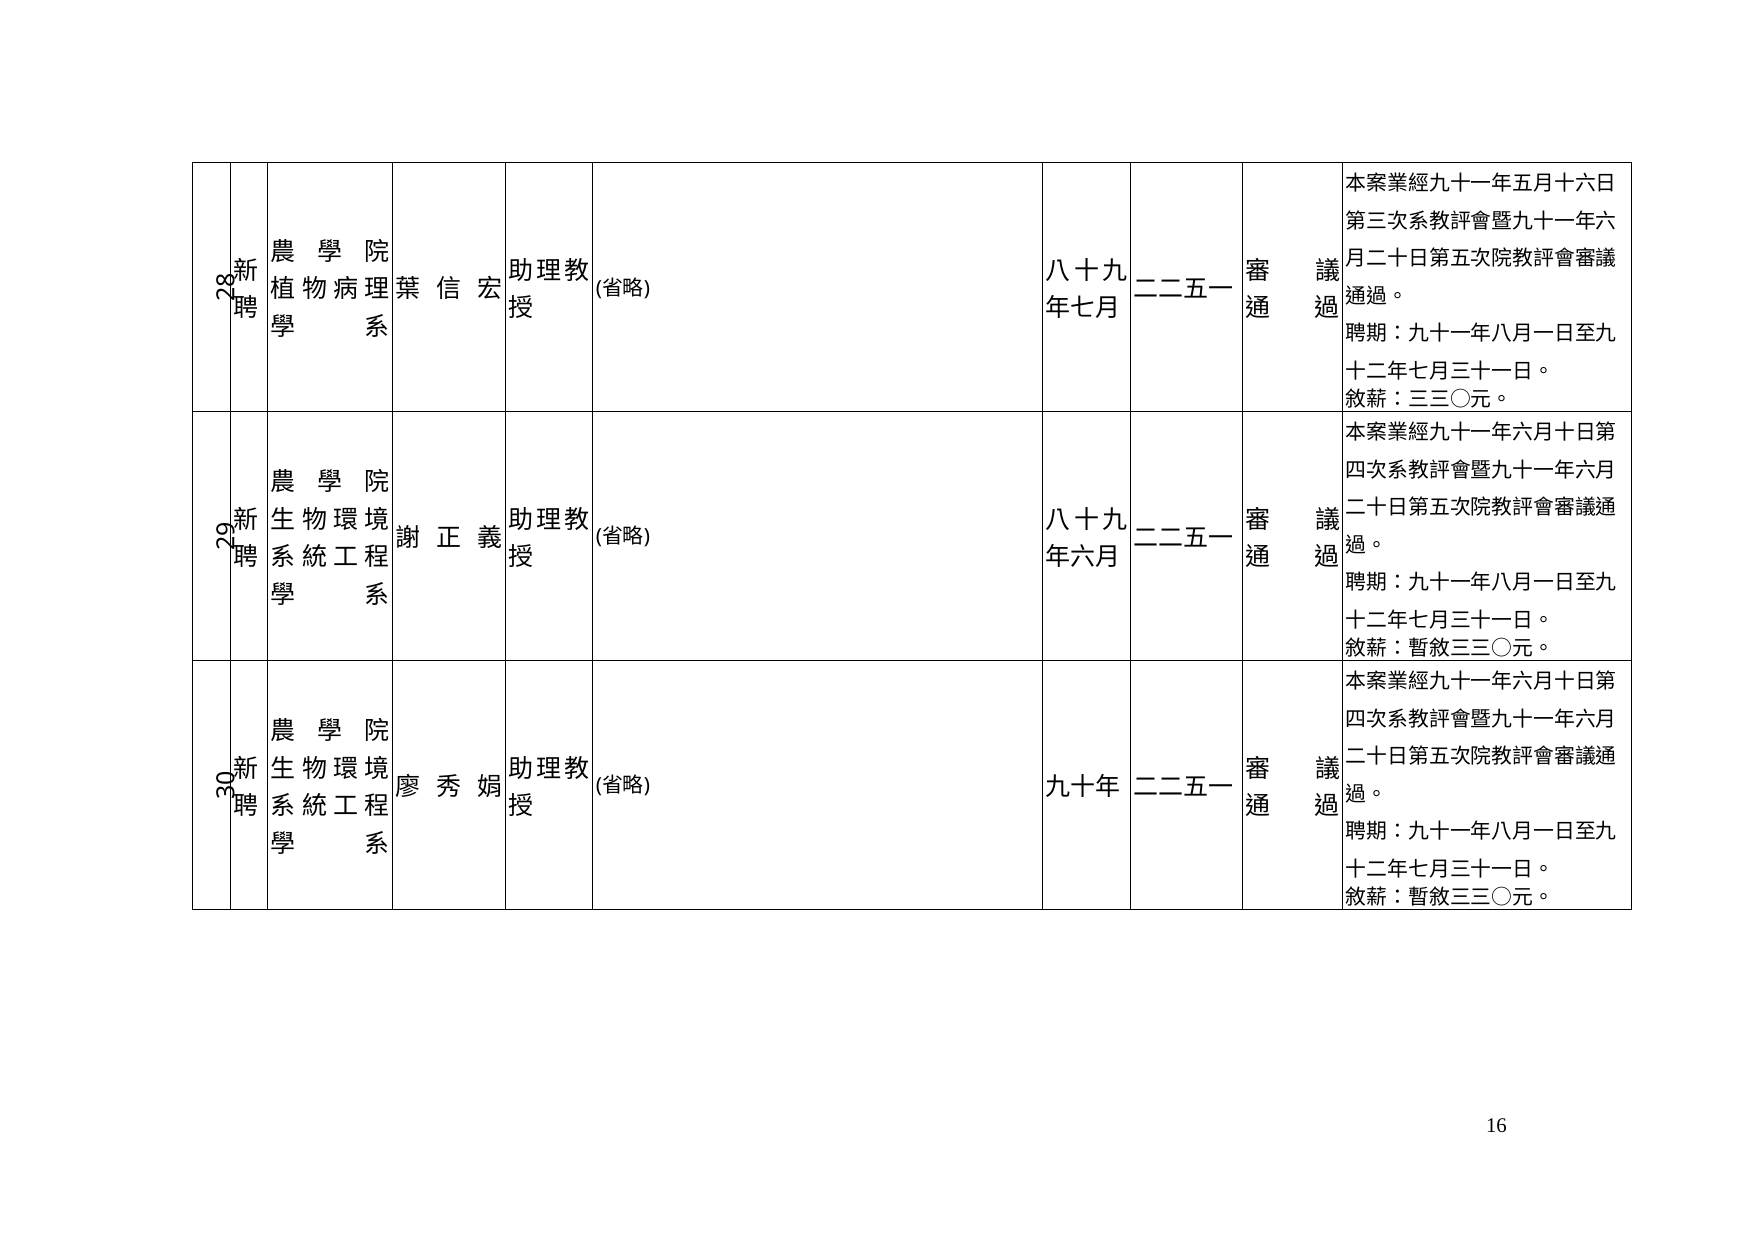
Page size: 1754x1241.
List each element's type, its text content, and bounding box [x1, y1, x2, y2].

table_cell 助理教授 [506, 412, 592, 660]
table_cell 八十九年七月 [1043, 163, 1130, 411]
table_cell (省略) [593, 412, 1042, 660]
table_cell 28 [193, 163, 230, 411]
table_cell 八十九年六月 [1043, 412, 1130, 660]
table_cell 農學院 生物環境系統工程學系 [268, 661, 392, 909]
table_cell (省略) [593, 661, 1042, 909]
table_cell 九十年 [1043, 661, 1130, 909]
table_cell 二二五一 [1131, 163, 1242, 411]
table_cell 新聘 [231, 412, 267, 660]
table_cell 助理教授 [506, 163, 592, 411]
table_cell 29 [193, 412, 230, 660]
table_cell 審議 通過 [1243, 412, 1342, 660]
table_cell 本案業經九十一年五月十六日第三次系教評會暨九十一年六月二十日第五次院教評會審議通過。 聘期：九十一年八月一日至九十二年七月三十一日。 敘薪：三三○元。 [1343, 163, 1631, 411]
table_cell 謝正義 [393, 412, 505, 660]
table_cell 二二五一 [1131, 661, 1242, 909]
table_cell 助理教授 [506, 661, 592, 909]
table_cell 農學院 植物病理學系 [268, 163, 392, 411]
table_cell 葉信宏 [393, 163, 505, 411]
table_cell 二二五一 [1131, 412, 1242, 660]
table_cell 審議 通過 [1243, 661, 1342, 909]
table_cell (省略) [593, 163, 1042, 411]
table_cell 新聘 [231, 163, 267, 411]
table_cell 本案業經九十一年六月十日第四次系教評會暨九十一年六月二十日第五次院教評會審議通過。 聘期：九十一年八月一日至九十二年七月三十一日。 敘薪：暫敘三三○元。 [1343, 661, 1631, 909]
table_cell 30 [193, 661, 230, 909]
table_cell 廖秀娟 [393, 661, 505, 909]
table_cell 本案業經九十一年六月十日第四次系教評會暨九十一年六月二十日第五次院教評會審議通過。 聘期：九十一年八月一日至九十二年七月三十一日。 敘薪：暫敘三三○元。 [1343, 412, 1631, 660]
table_cell 審議 通過 [1243, 163, 1342, 411]
table_cell 新聘 [231, 661, 267, 909]
table_cell 農學院 生物環境系統工程學系 [268, 412, 392, 660]
